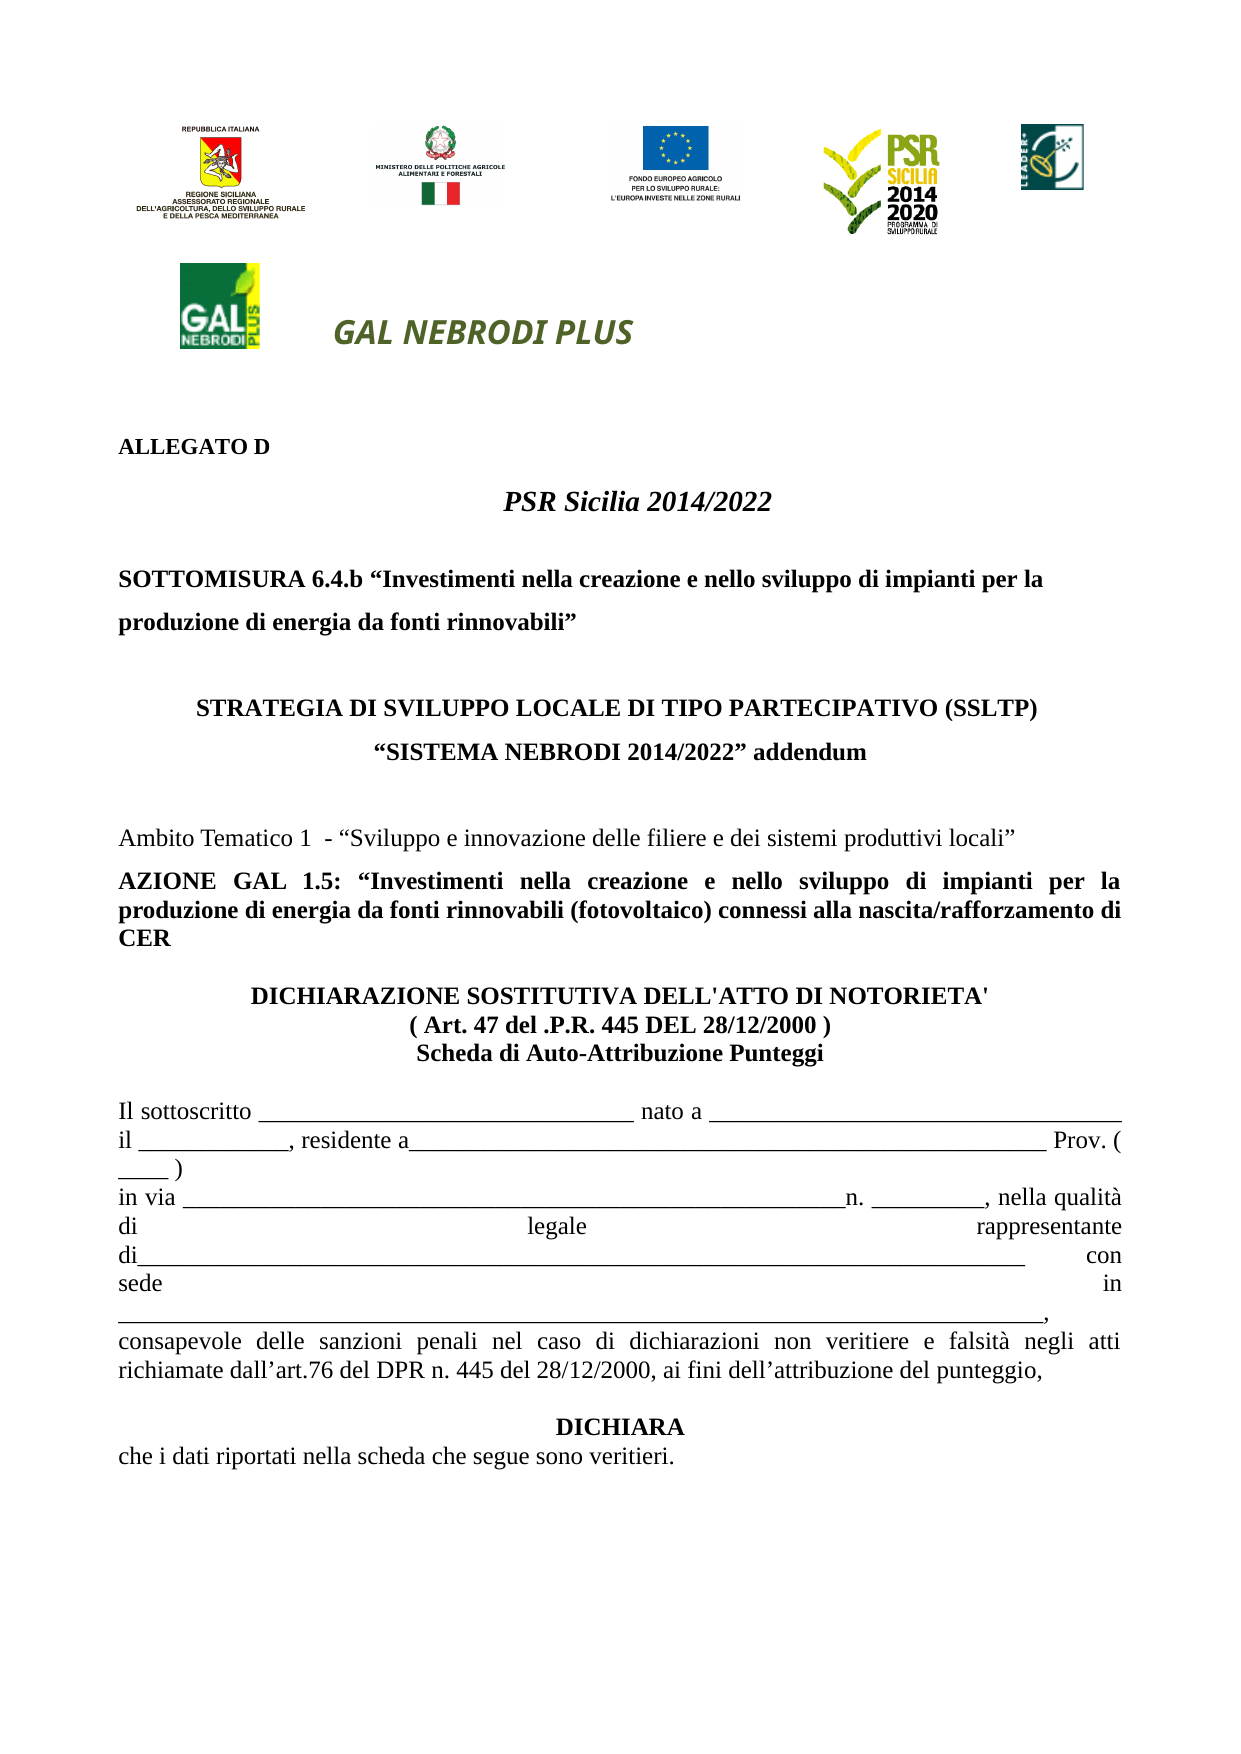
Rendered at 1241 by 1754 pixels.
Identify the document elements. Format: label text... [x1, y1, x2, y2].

text STRATEGIA DI SVILUPPO LOCALE DI TIPO PARTECIPATIVO (SSLTP) [118, 693, 1122, 722]
text in via _____________________________________________________n. _________, nella qualità di legale rappresentante di_______________________________________________________________________ con sede in __________________________________________________________________________, [118, 1182, 1122, 1326]
text ( Art. 47 del .P.R. 445 DEL 28/12/2000 ) [118, 1010, 1122, 1038]
text Scheda di Auto-Attribuzione Punteggi [118, 1038, 1122, 1067]
text ALLEGATO D [118, 433, 1122, 460]
text Ambito Tematico 1 - “Sviluppo e innovazione delle filiere e dei sistemi produttivi locali” [118, 823, 1122, 852]
text che i dati riportati nella scheda che segue sono veritieri. [118, 1441, 1122, 1470]
text consapevole delle sanzioni penali nel caso di dichiarazioni non veritiere e falsità negli atti richiamate dall’art.76 del DPR n. 445 del 28/12/2000, ai fini dell’attribuzione del punteggio, [118, 1326, 1122, 1383]
text PSR Sicilia 2014/2022 [156, 484, 1122, 518]
text DICHIARAZIONE SOSTITUTIVA DELL'ATTO DI NOTORIETA' [118, 981, 1122, 1010]
text Il sottoscritto ______________________________ nato a _________________________________ il ____________, residente a___________________________________________________ Prov. ( ____ ) [118, 1096, 1122, 1182]
text SOTTOMISURA 6.4.b “Investimenti nella creazione e nello sviluppo di impianti per la produzione di energia da fonti rinnovabili” [118, 564, 1122, 636]
text DICHIARA [118, 1412, 1122, 1441]
text “SISTEMA NEBRODI 2014/2022” addendum [118, 737, 1122, 808]
text AZIONE GAL 1.5: “Investimenti nella creazione e nello sviluppo di impianti per la produzione di energia da fonti rinnovabili (fotovoltaico) connessi alla nascita/rafforzamento di CER [118, 866, 1122, 952]
